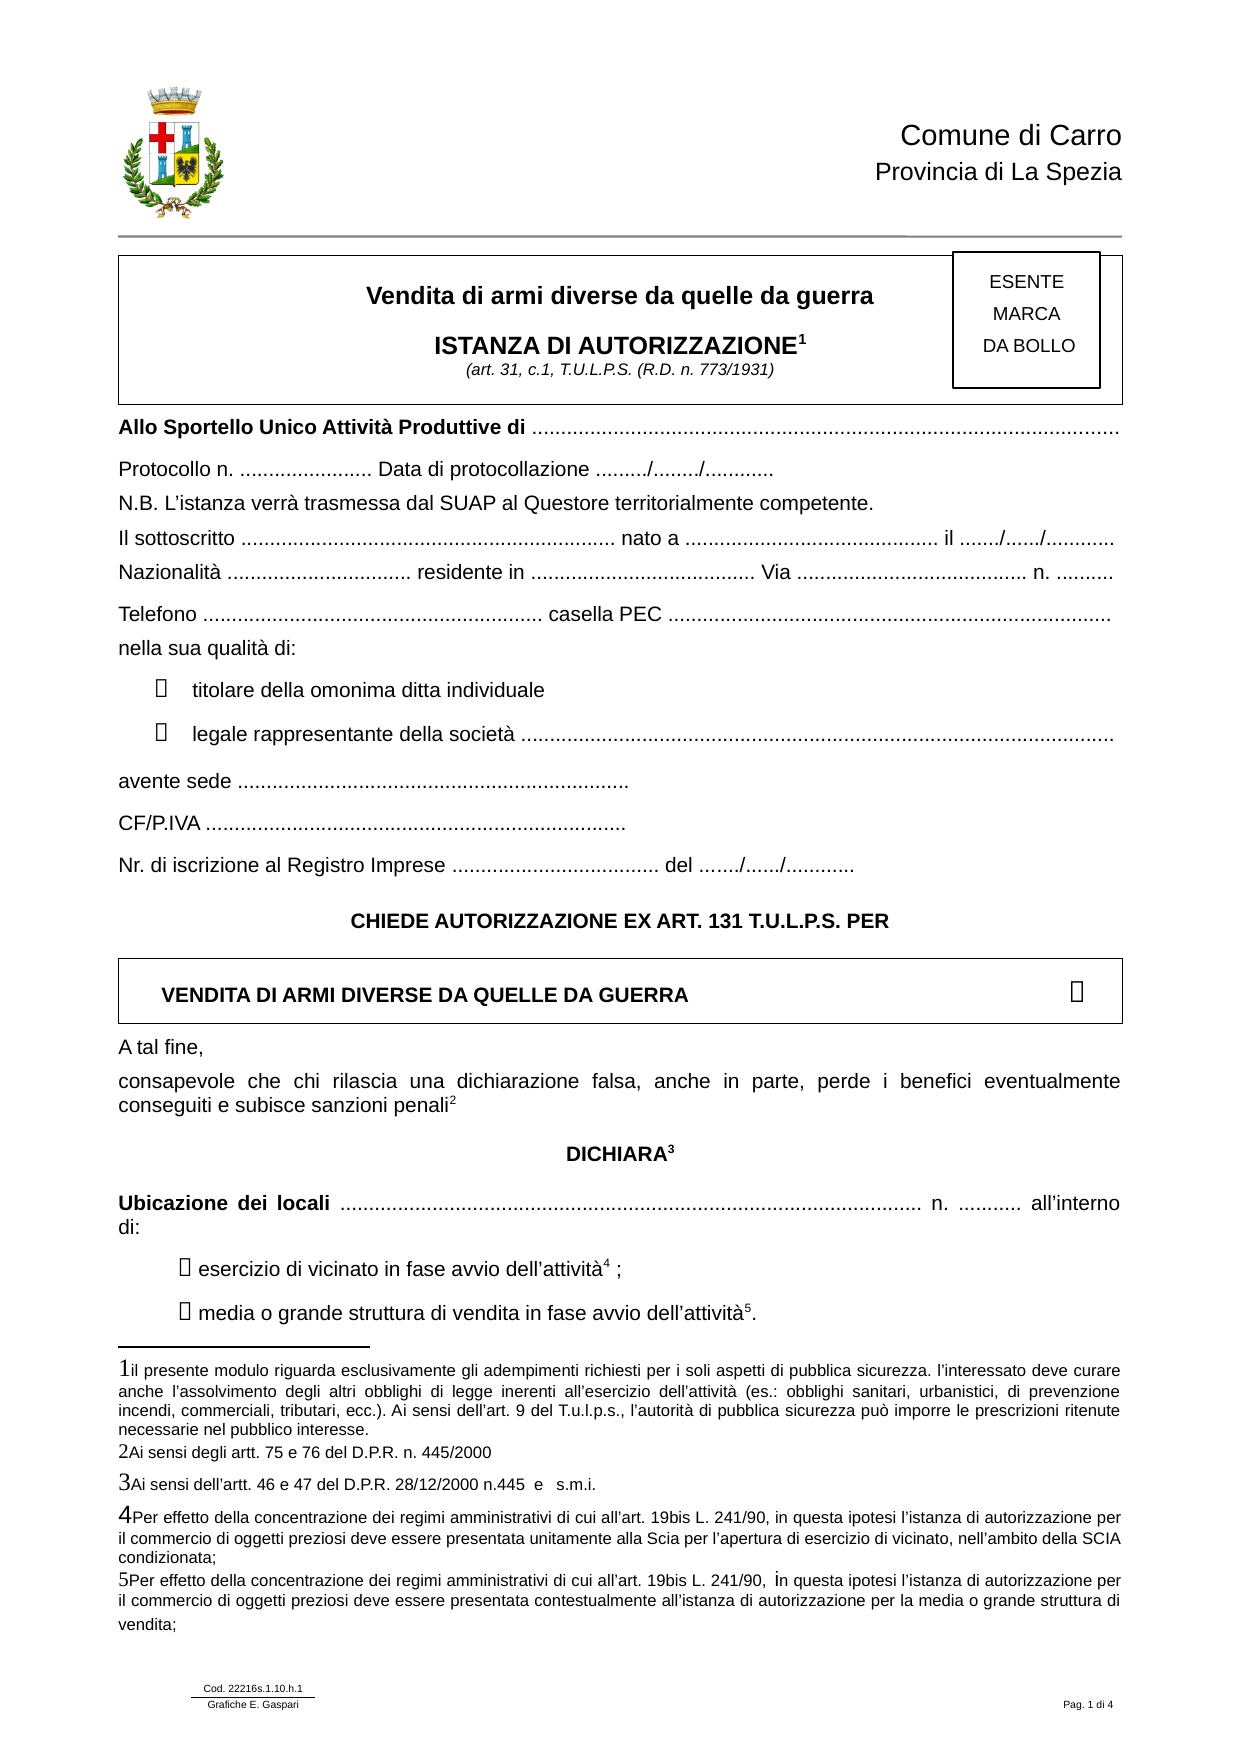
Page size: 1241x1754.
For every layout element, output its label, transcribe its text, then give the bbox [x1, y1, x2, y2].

text Per effetto della concentrazione dei regimi amministrativi di cui all’art. 19bis L. 241/90, in questa ipotesi l’istanza di autorizzazione per il commercio di oggetti preziosi deve essere presentata unitamente alla Scia per l’apertura di esercizio di vicinato, nell’ambito della SCIA condizionata; [118, 1500, 1122, 1567]
text Allo Sportello Unico Attività Produttive di [118, 415, 1122, 439]
text Comune di Carro [224, 118, 1122, 152]
text Nazionalità ................................ residente in ....................................... Via ........................................ n. .......... [118, 560, 1122, 584]
text  legale rappresentante della società ....................................................................................................... [153, 715, 1122, 749]
text DICHIARA [118, 1142, 1122, 1166]
text Telefono ........................................................... casella PEC ............................................................................. [118, 601, 1122, 625]
text A tal fine, [118, 1035, 1122, 1059]
text CHIEDE AUTORIZZAZIONE EX ART. 131 T.U.L.P.S. PER [118, 909, 1122, 933]
text Ai sensi degli artt. 75 e 76 del D.P.R. n. 445/2000 [118, 1439, 1122, 1463]
text Nr. di iscrizione al Registro Imprese .................................... del ......./....../............ [118, 852, 1122, 876]
text consapevole che chi rilascia una dichiarazione falsa, anche in parte, perde i benefici eventualmente conseguiti e subisce sanzioni penali [118, 1069, 1122, 1117]
table_header Vendita di armi diverse da quelle da guerra ISTANZA DI AUTORIZZAZIONE (art. 31, c.1, T.U.L.P.S. (R.D. n. 773/1931) [119, 256, 1122, 404]
text Ai sensi dell’artt. 46 e 47 del D.P.R. 28/12/2000 n.445 e s.m.i. [118, 1467, 1122, 1496]
text  esercizio di vicinato in fase avvio dell’attività ; [177, 1249, 1122, 1283]
text CF/P.IVA ......................................................................... [118, 811, 1122, 835]
picture [122, 87, 224, 219]
text Ubicazione dei locali ..................................................................................................... n. ........... all’interno di: [118, 1191, 1122, 1239]
text Provincia di La Spezia [224, 157, 1122, 185]
text N.B. L’istanza verrà trasmessa dal SUAP al Questore territorialmente competente. [118, 491, 1122, 515]
text Il sottoscritto ................................................................. nato a ............................................ il ......./....../............ [118, 526, 1122, 549]
text Per effetto della concentrazione dei regimi amministrativi di cui all’art. 19bis L. 241/90, in questa ipotesi l’istanza di autorizzazione per il commercio di oggetti preziosi deve essere presentata contestualmente all’istanza di autorizzazione per la media o grande struttura di vendita; [118, 1567, 1122, 1636]
text  titolare della omonima ditta individuale [153, 670, 1122, 704]
text Protocollo n. ....................... Data di protocollazione ........./......../............ [118, 457, 1122, 481]
text  media o grande struttura di vendita in fase avvio dell’attività. [177, 1294, 1122, 1328]
text nella sua qualità di: [118, 636, 1122, 660]
table_header VENDITA DI ARMI DIVERSE DA QUELLE DA GUERRA  [119, 959, 1122, 1023]
text avente sede .................................................................... [118, 769, 1122, 793]
